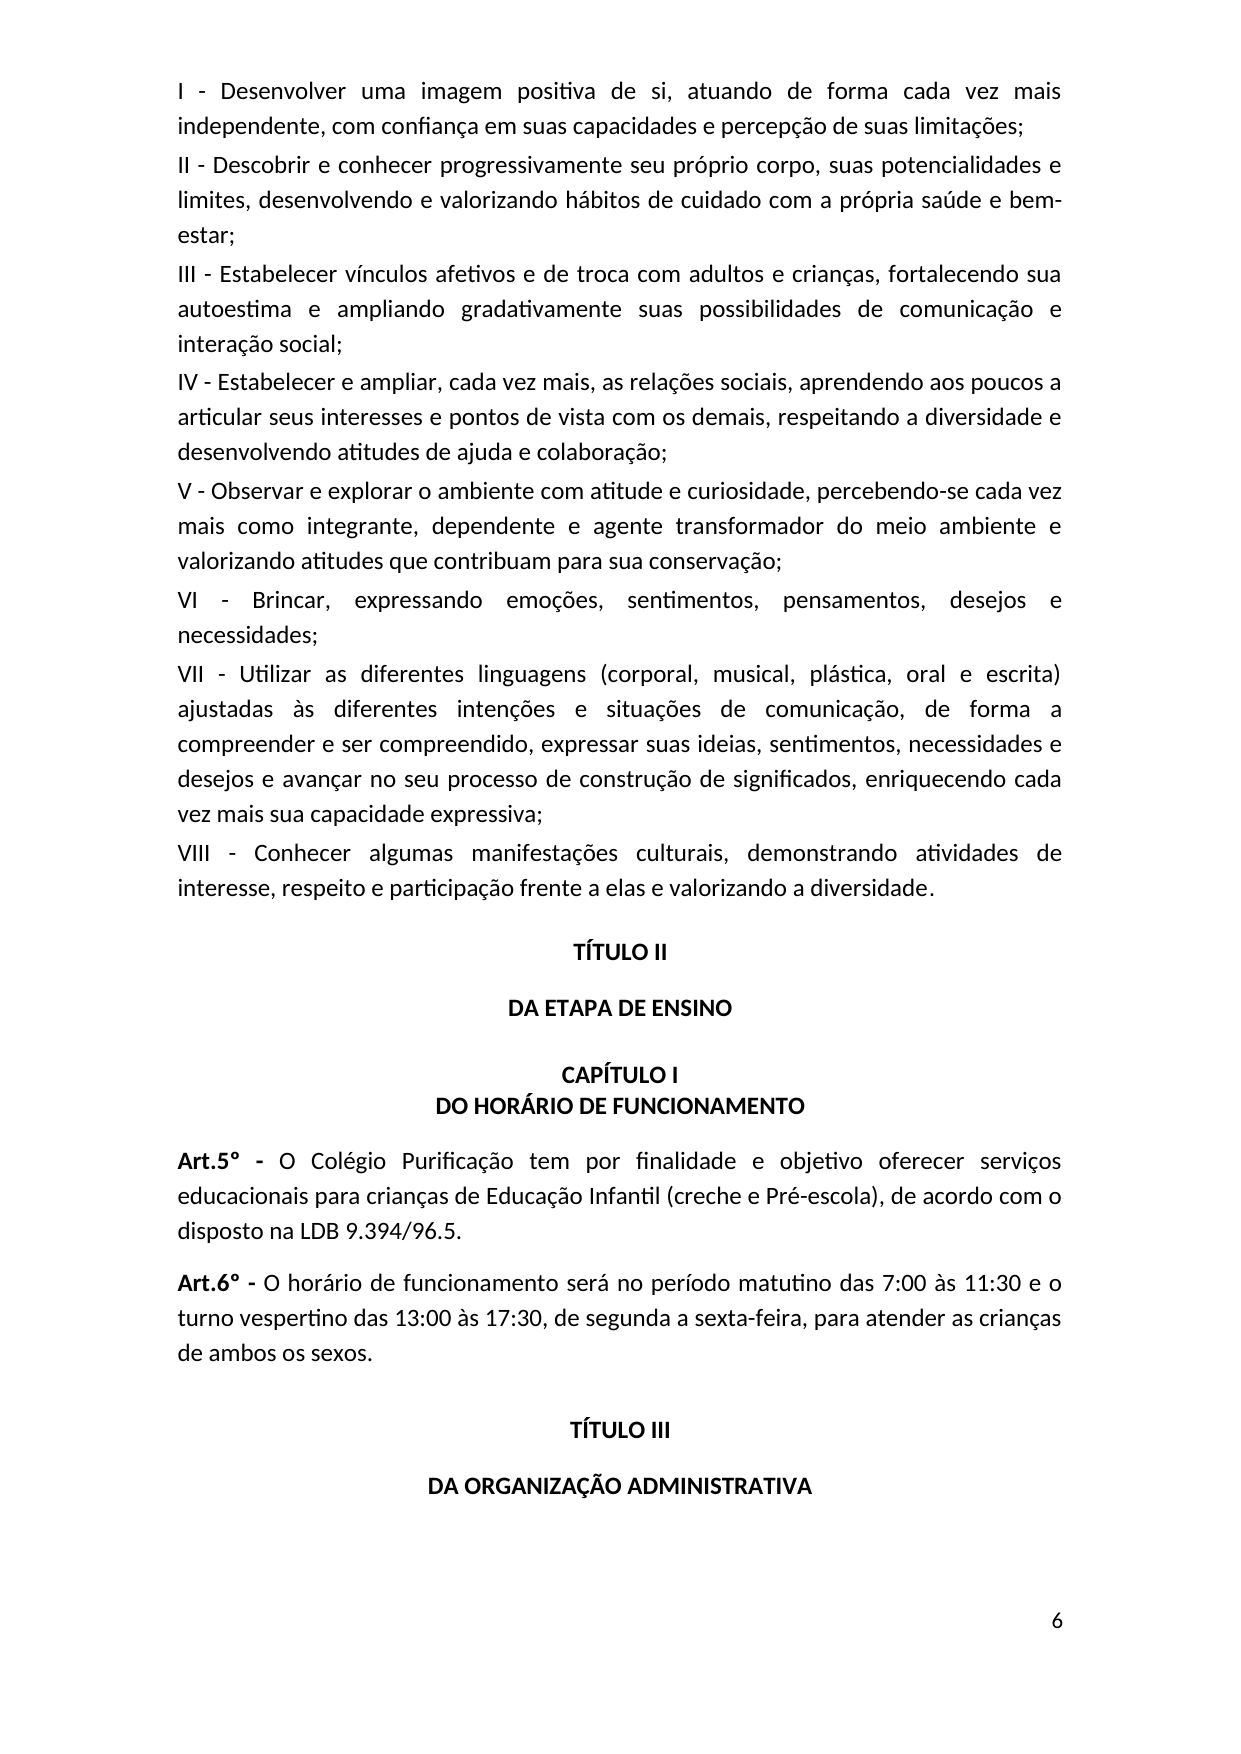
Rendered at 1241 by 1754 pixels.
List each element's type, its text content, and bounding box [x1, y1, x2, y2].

text IV - Estabelecer e ampliar, cada vez mais, as relações sociais, aprendendo aos poucos a articular seus interesses e pontos de vista com os demais, respeitando a diversidade e desenvolvendo atitudes de ajuda e colaboração; [177, 367, 1063, 467]
text Art.6º - O horário de funcionamento será no período matutino das 7:00 às 11:30 e o turno vespertino das 13:00 às 17:30, de segunda a sexta-feira, para atender as crianças de ambos os sexos. [177, 1267, 1063, 1368]
text III - Estabelecer vínculos afetivos e de troca com adultos e crianças, fortalecendo sua autoestima e ampliando gradativamente suas possibilidades de comunicação e interação social; [177, 258, 1063, 358]
subtitle DA ORGANIZAÇÃO ADMINISTRATIVA [177, 1470, 1063, 1501]
text V - Observar e explorar o ambiente com atitude e curiosidade, percebendo-se cada vez mais como integrante, dependente e agente transformador do meio ambiente e valorizando atitudes que contribuam para sua conservação; [177, 475, 1063, 576]
subtitle DO HORÁRIO DE FUNCIONAMENTO [177, 1090, 1063, 1121]
text VII - Utilizar as diferentes linguagens (corporal, musical, plástica, oral e escrita) ajustadas às diferentes intenções e situações de comunicação, de forma a compreender e ser compreendido, expressar suas ideias, sentimentos, necessidades e desejos e avançar no seu processo de construção de significados, enriquecendo cada vez mais sua capacidade expressiva; [177, 658, 1063, 829]
text Art.5º - O Colégio Purificação tem por finalidade e objetivo oferecer serviços educacionais para crianças de Educação Infantil (creche e Pré-escola), de acordo com o disposto na LDB 9.394/96.5. [177, 1145, 1063, 1246]
text VI - Brincar, expressando emoções, sentimentos, pensamentos, desejos e necessidades; [177, 584, 1063, 650]
subtitle CAPÍTULO I [177, 1059, 1063, 1089]
text I - Desenvolver uma imagem positiva de si, atuando de forma cada vez mais independente, com confiança em suas capacidades e percepção de suas limitações; [177, 75, 1063, 141]
text VIII - Conhecer algumas manifestações culturais, demonstrando atividades de interesse, respeito e participação frente a elas e valorizando a diversidade. [177, 837, 1063, 902]
subtitle DA ETAPA DE ENSINO [177, 992, 1063, 1023]
text II - Descobrir e conhecer progressivamente seu próprio corpo, suas potencialidades e limites, desenvolvendo e valorizando hábitos de cuidado com a própria saúde e bem-estar; [177, 149, 1063, 249]
subtitle TÍTULO II [177, 936, 1063, 966]
subtitle TÍTULO III [177, 1414, 1063, 1444]
